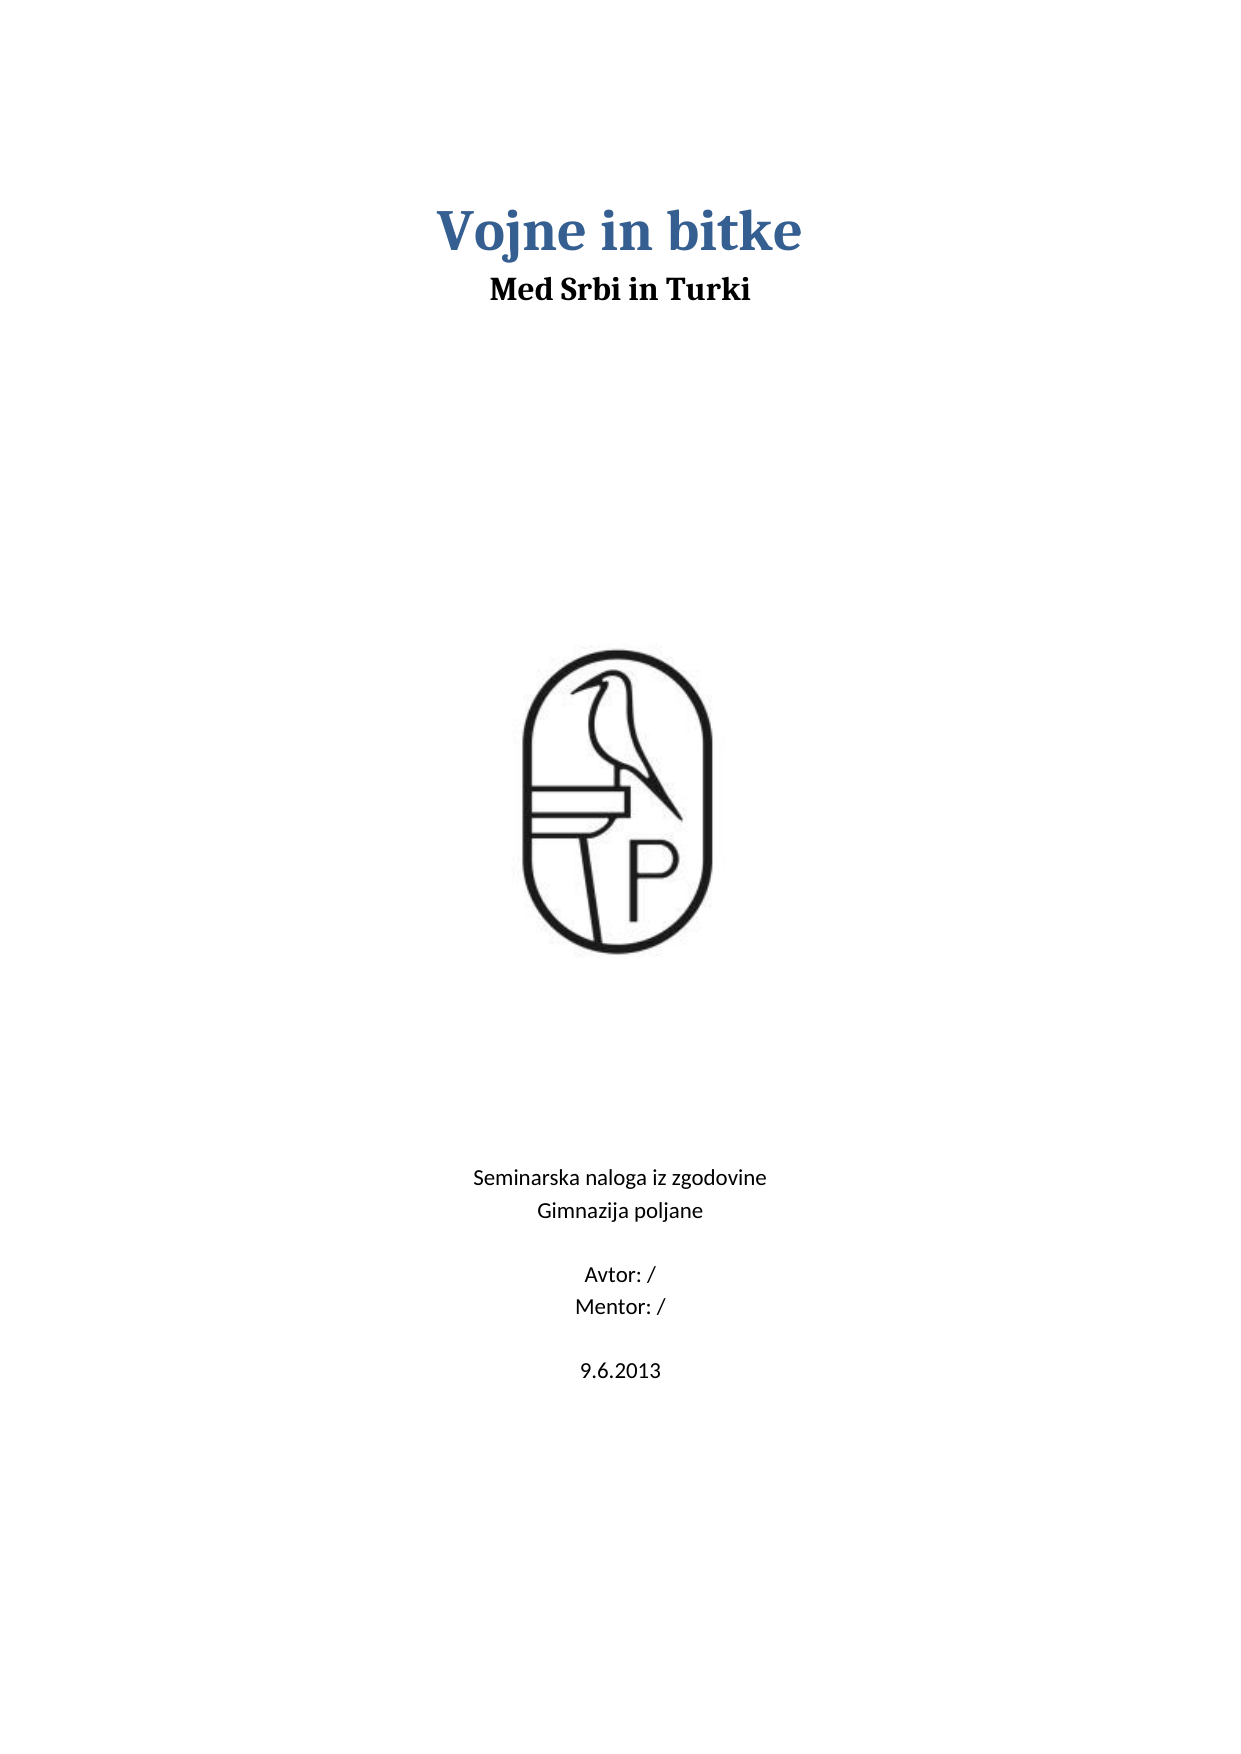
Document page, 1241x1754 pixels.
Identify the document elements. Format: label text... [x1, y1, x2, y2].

subtitle Vojne in bitke Med Srbi in Turki [148, 198, 1093, 309]
picture [449, 632, 791, 1086]
text Seminarska naloga iz zgodovine Gimnazija poljane Avtor: / Mentor: / 9.6.2013 [148, 1163, 1093, 1385]
